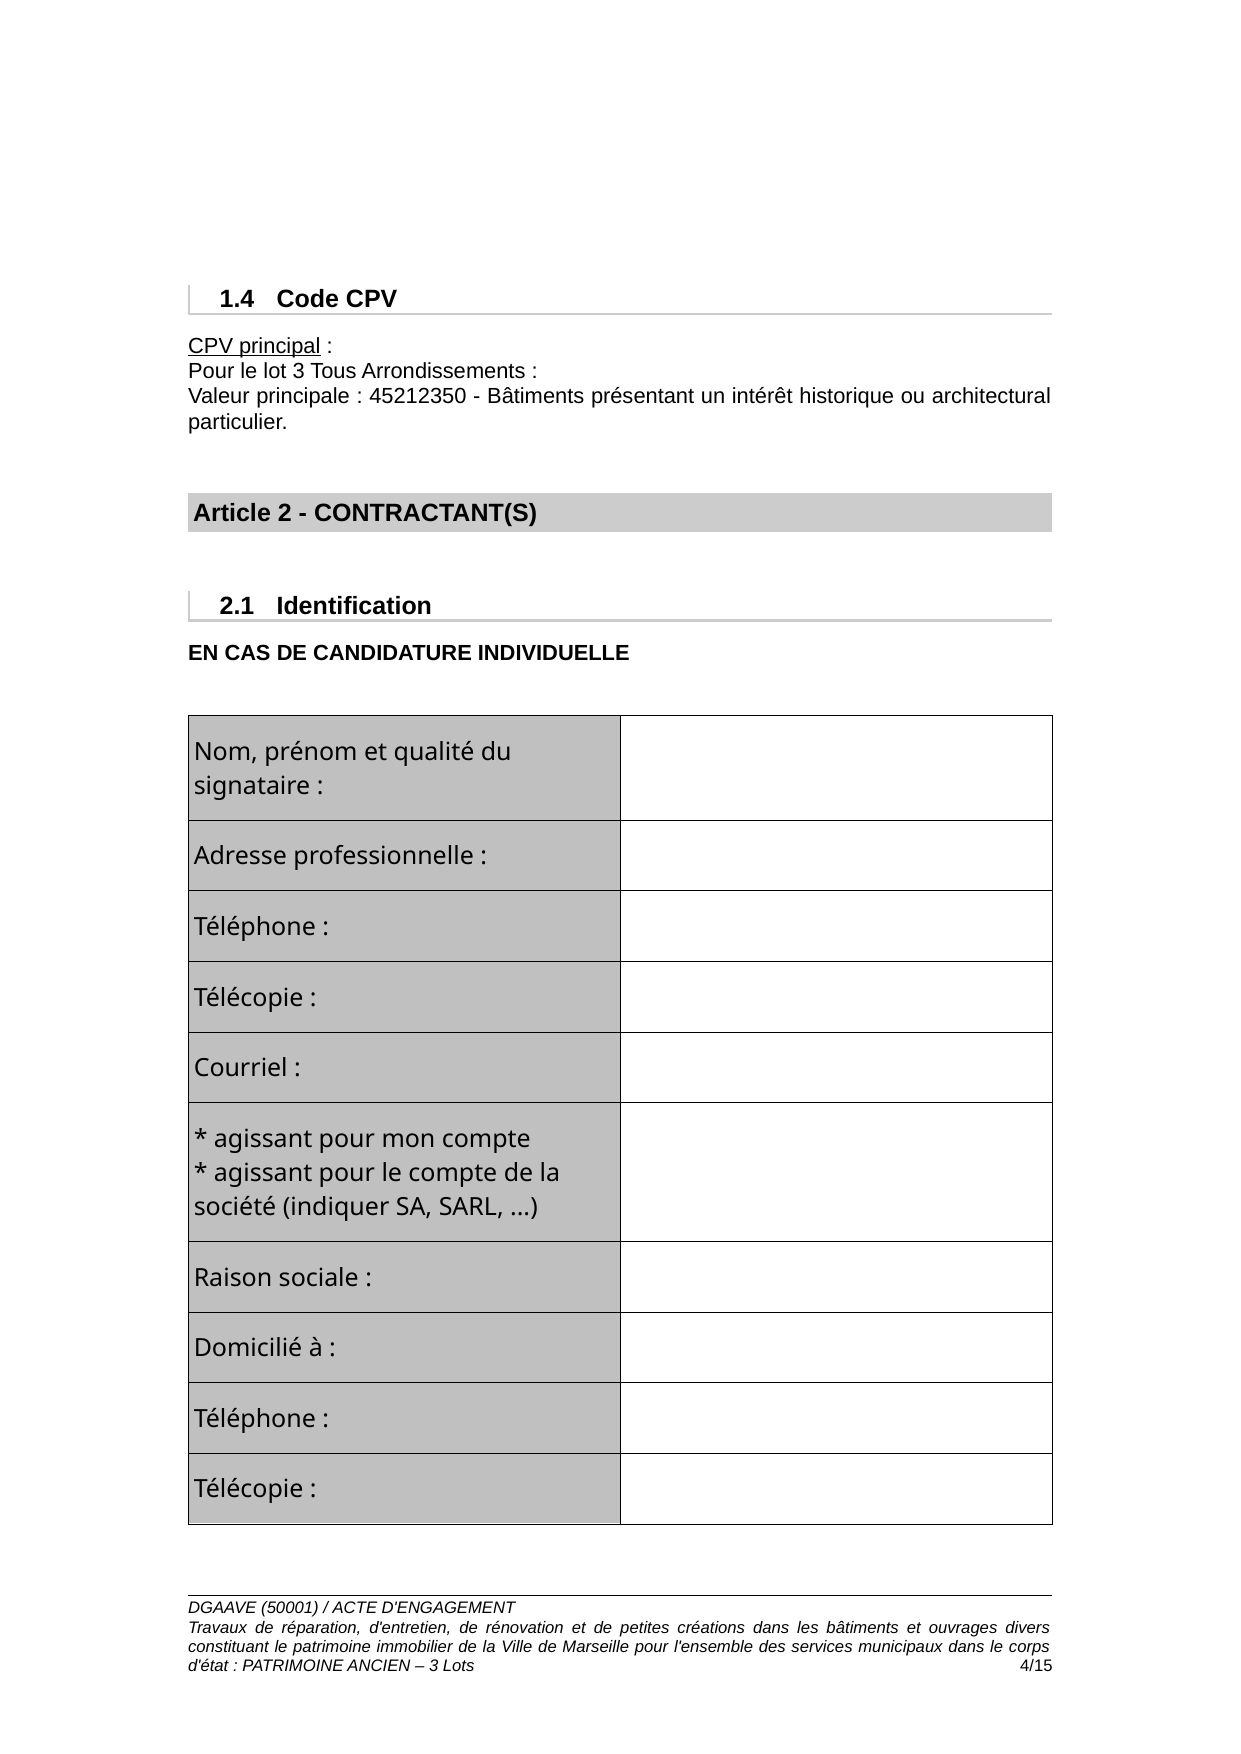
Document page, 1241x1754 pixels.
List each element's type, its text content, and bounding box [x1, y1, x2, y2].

table_cell [621, 821, 1052, 890]
table_cell [621, 962, 1052, 1032]
text Valeur principale : 45212350 - Bâtiments présentant un intérêt historique ou architectural particulier. [188, 383, 1052, 434]
table_cell * agissant pour mon compte * agissant pour le compte de la société (indiquer SA, SARL, ...) [189, 1103, 620, 1241]
subtitle Identification [190, 591, 1052, 619]
table_cell Courriel : [189, 1033, 620, 1102]
table_cell Téléphone : [189, 1383, 620, 1453]
table_cell [621, 1454, 1052, 1523]
table_cell Domicilié à : [189, 1313, 620, 1382]
table_cell [621, 891, 1052, 961]
table_cell Adresse professionnelle : [189, 821, 620, 890]
table_header Nom, prénom et qualité du signataire : [189, 716, 620, 820]
table_cell [621, 1242, 1052, 1312]
table_cell Raison sociale : [189, 1242, 620, 1312]
table_cell Télécopie : [189, 962, 620, 1032]
text EN CAS DE CANDIDATURE INDIVIDUELLE [188, 639, 1052, 664]
table_cell [621, 1103, 1052, 1241]
table_header [621, 716, 1052, 820]
subtitle CONTRACTANT(S) [190, 495, 1050, 530]
text Pour le lot 3 Tous Arrondissements : [188, 358, 1052, 383]
table_cell Télécopie : [189, 1454, 620, 1523]
text CPV principal : [188, 333, 1052, 358]
table_cell Téléphone : [189, 891, 620, 961]
table_cell [621, 1033, 1052, 1102]
table_cell [621, 1383, 1052, 1453]
table_cell [621, 1313, 1052, 1382]
subtitle Code CPV [188, 284, 1052, 313]
